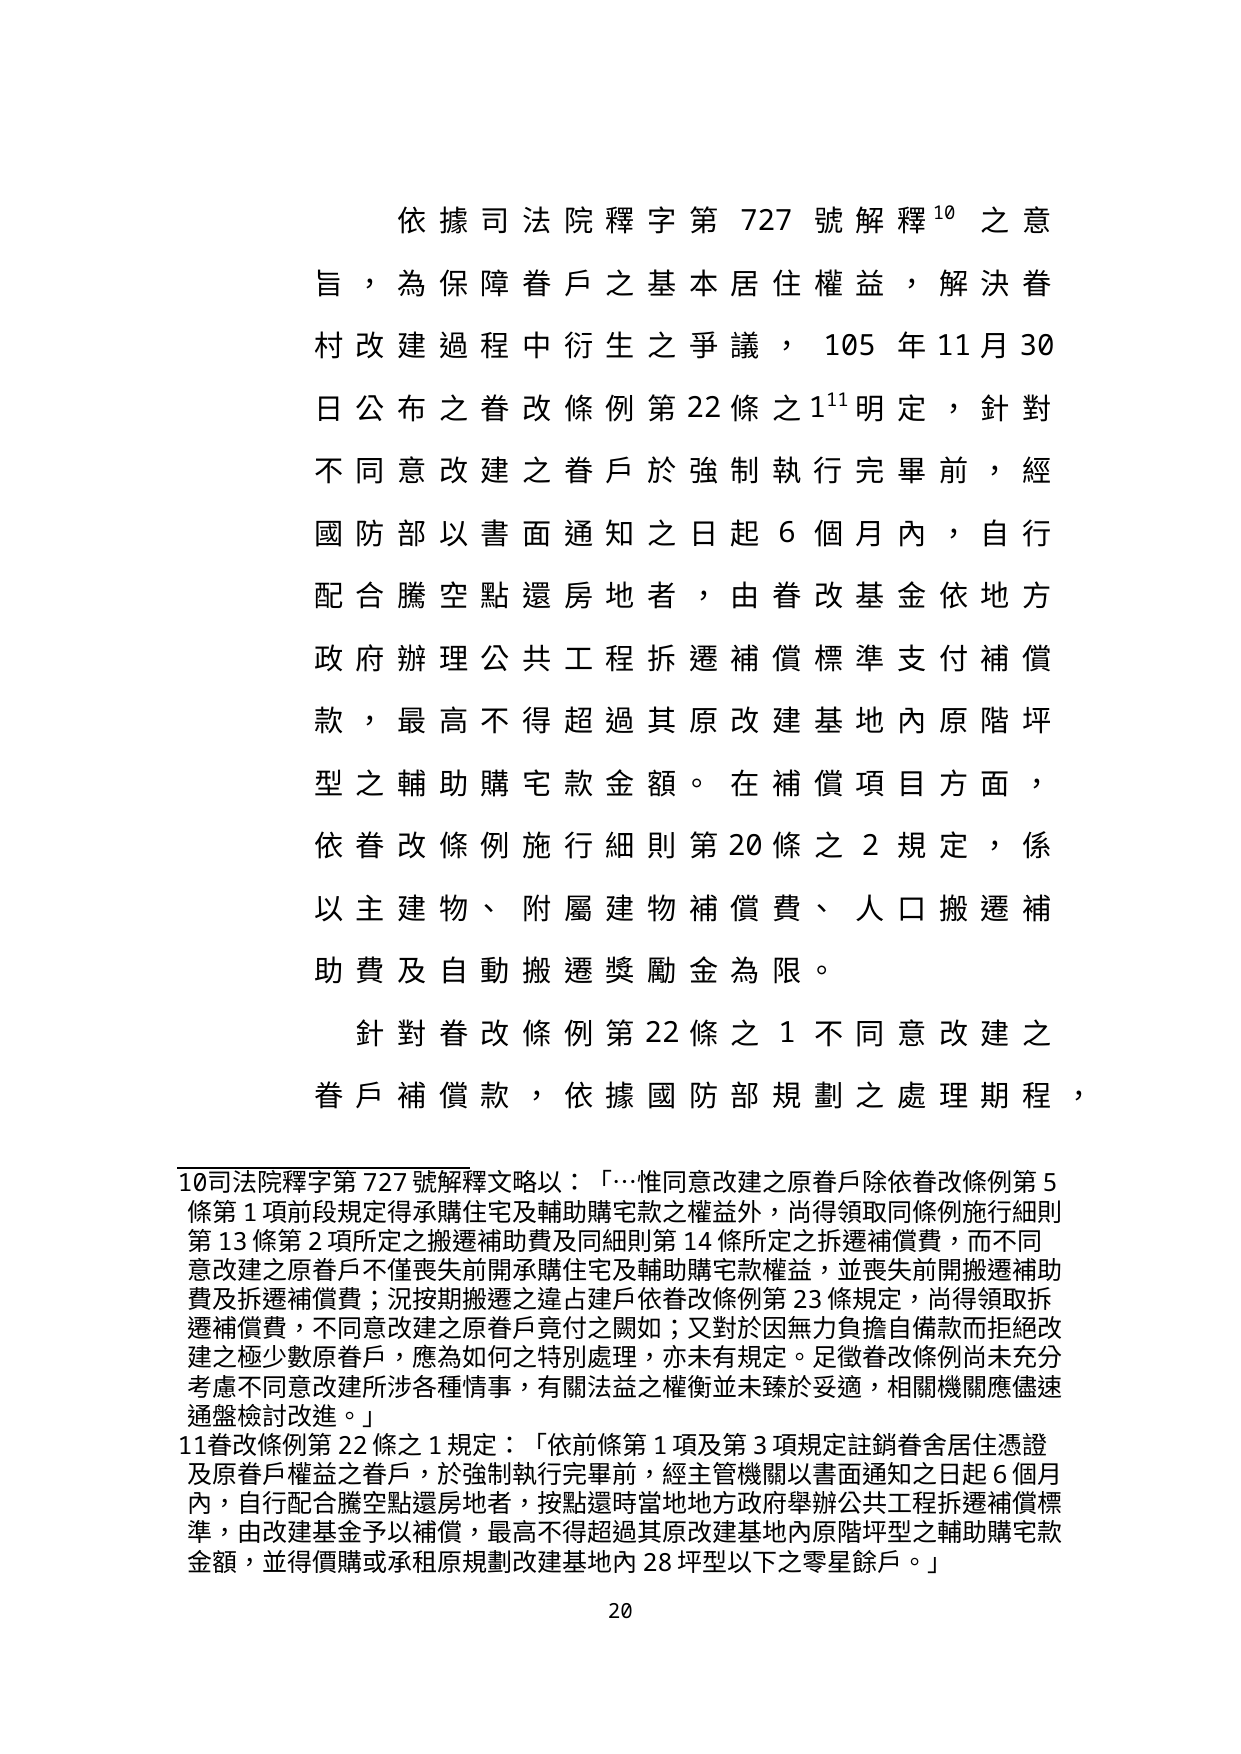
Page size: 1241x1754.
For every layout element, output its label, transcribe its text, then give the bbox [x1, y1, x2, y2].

text 眷改條例第22條之1規定：「依前條第1項及第3項規定註銷眷舍居住憑證及原眷戶權益之眷戶，於強制執行完畢前，經主管機關以書面通知之日起6個月內，自行配合騰空點還房地者，按點還時當地地方政府舉辦公共工程拆遷補償標準，由改建基金予以補償，最高不得超過其原改建基地內原階坪型之輔助購宅款金額，並得價購或承租原規劃改建基地內28坪型以下之零星餘戶。」 [177, 1431, 1063, 1577]
text 針對眷改條例第22條之1不同意改建之眷戶補償款，依據國防部規劃之處理期程，考量年度作業能量及相關法令法制作業期程，預計於106年度至107年度期間安置完畢。自眷改條例第22條之1於105年11月底公布施行後，國防部已於106年6月底寄發書面通知不同意改建眷戶，並於同年7月起採取逐戶說明，並視情況安排各層級主官(管)與眷戶面對面溝通。 [271, 990, 1058, 1115]
text 司法院釋字第727號解釋文略以：「…惟同意改建之原眷戶除依眷改條例第5條第1項前段規定得承購住宅及輔助購宅款之權益外，尚得領取同條例施行細則第13條第2項所定之搬遷補助費及同細則第14條所定之拆遷補償費，而不同意改建之原眷戶不僅喪失前開承購住宅及輔助購宅款權益，並喪失前開搬遷補助費及拆遷補償費；況按期搬遷之違占建戶依眷改條例第23條規定，尚得領取拆遷補償費，不同意改建之原眷戶竟付之闕如；又對於因無力負擔自備款而拒絕改建之極少數原眷戶，應為如何之特別處理，亦未有規定。足徵眷改條例尚未充分考慮不同意改建所涉各種情事，有關法益之權衡並未臻於妥適，相關機關應儘速通盤檢討改進。」 [177, 1168, 1063, 1431]
text 依據司法院釋字第727號解釋之意旨，為保障眷戶之基本居住權益，解決眷村改建過程中衍生之爭議，105年11月30日公布之眷改條例第22條之1明定，針對不同意改建之眷戶於強制執行完畢前，經國防部以書面通知之日起6個月內，自行配合騰空點還房地者，由眷改基金依地方政府辦理公共工程拆遷補償標準支付補償款，最高不得超過其原改建基地內原階坪型之輔助購宅款金額。在補償項目方面，依眷改條例施行細則第20條之2規定，係以主建物、附屬建物補償費、人口搬遷補助費及自動搬遷獎勵金為限。 [242, 177, 1058, 990]
